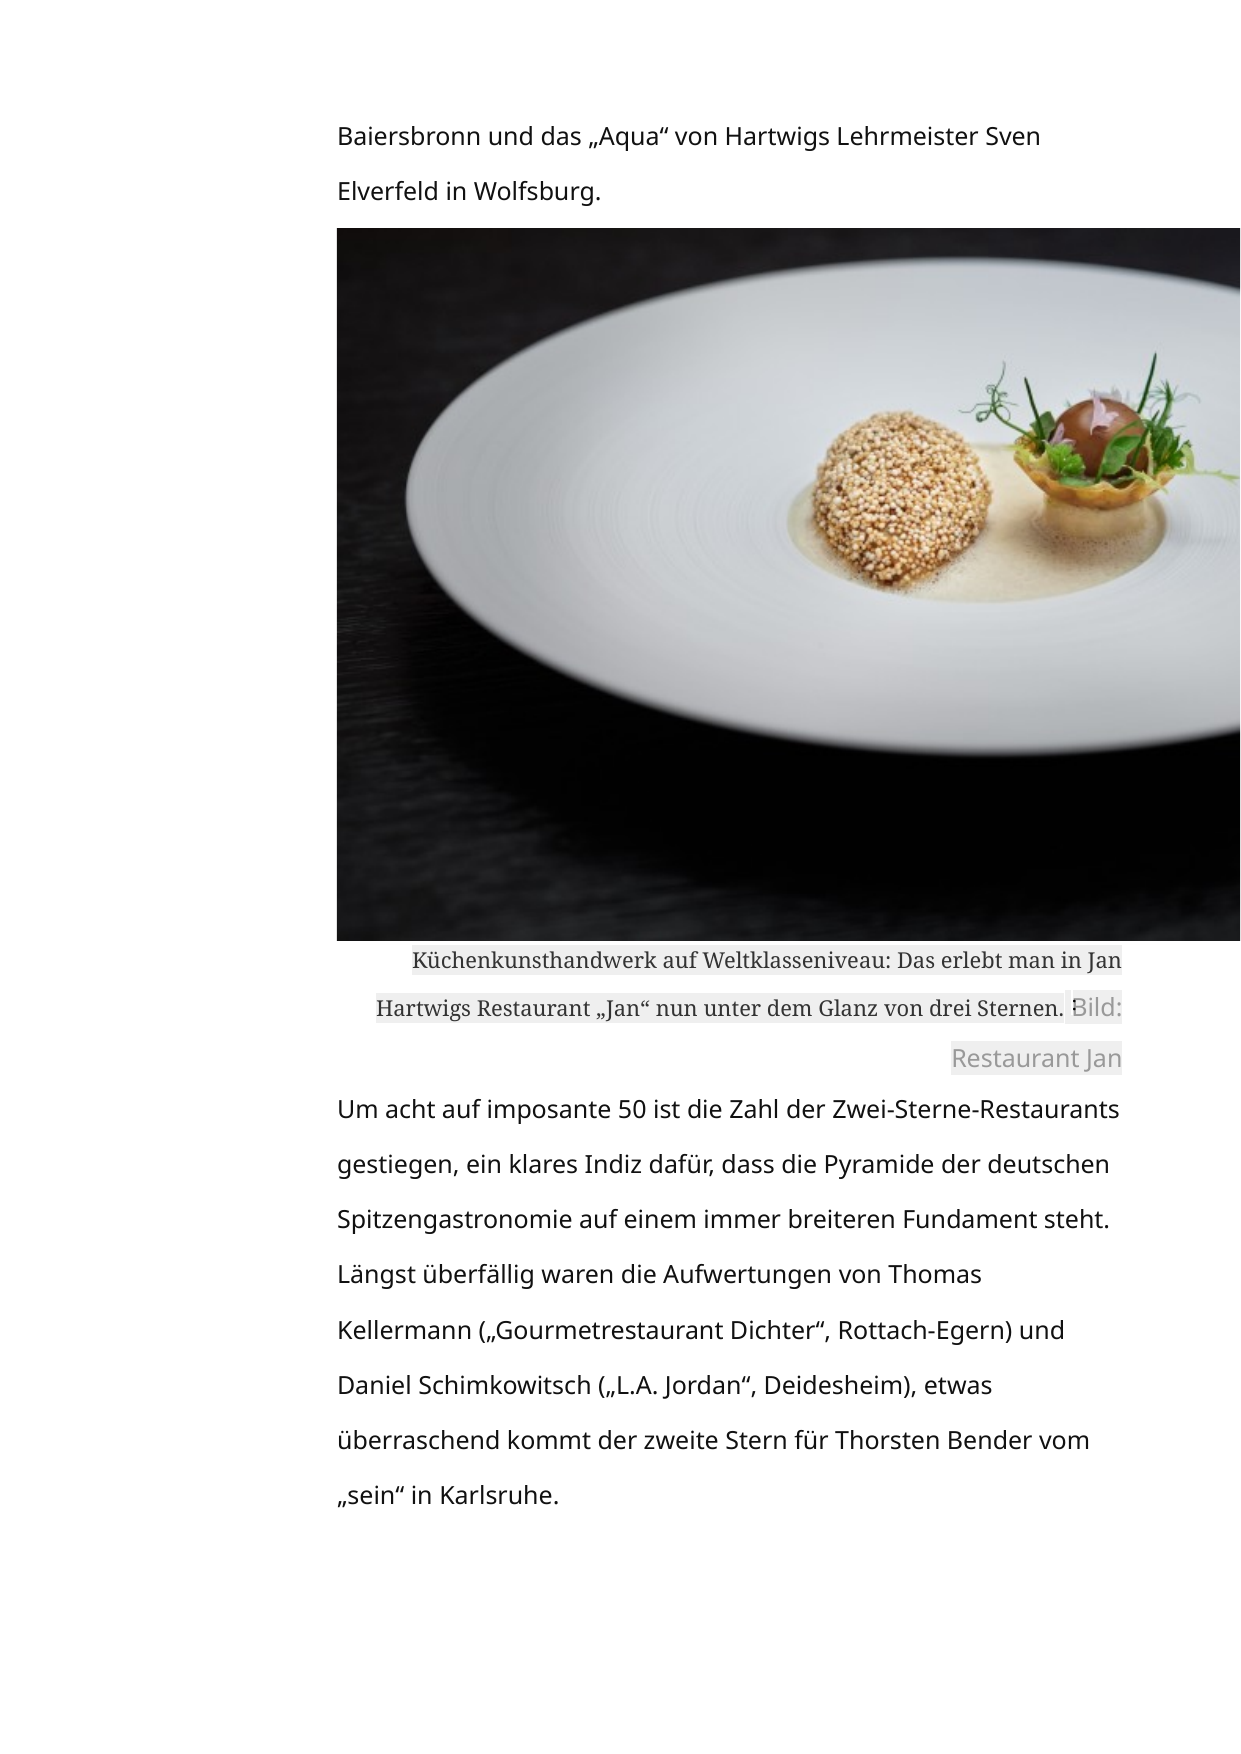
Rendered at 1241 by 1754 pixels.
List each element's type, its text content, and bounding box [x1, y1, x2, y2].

text Baiersbronn und das „Aqua“ von Hartwigs Lehrmeister Sven Elverfeld in Wolfsburg. [337, 118, 1122, 207]
picture [336, 228, 1241, 941]
text Um acht auf imposante 50 ist die Zahl der Zwei-Sterne-Restaurants gestiegen, ein klares Indiz dafür, dass die Pyramide der deutschen Spitzengastronomie auf einem immer breiteren Fundament steht. Längst überfällig waren die Aufwertungen von Thomas Kellermann („Gourmetrestaurant Dichter“, Rottach-Egern) und Daniel Schimkowitsch („L.A. Jordan“, Deidesheim), etwas überraschend kommt der zweite Stern für Thorsten Bender vom „sein“ in Karlsruhe. [337, 1092, 1122, 1512]
text Küchenkunsthandwerk auf Weltklasseniveau: Das erlebt man in Jan Hartwigs Restaurant „Jan“ nun unter dem Glanz von drei Sternen. Bild: Restaurant Jan [337, 945, 1122, 1075]
